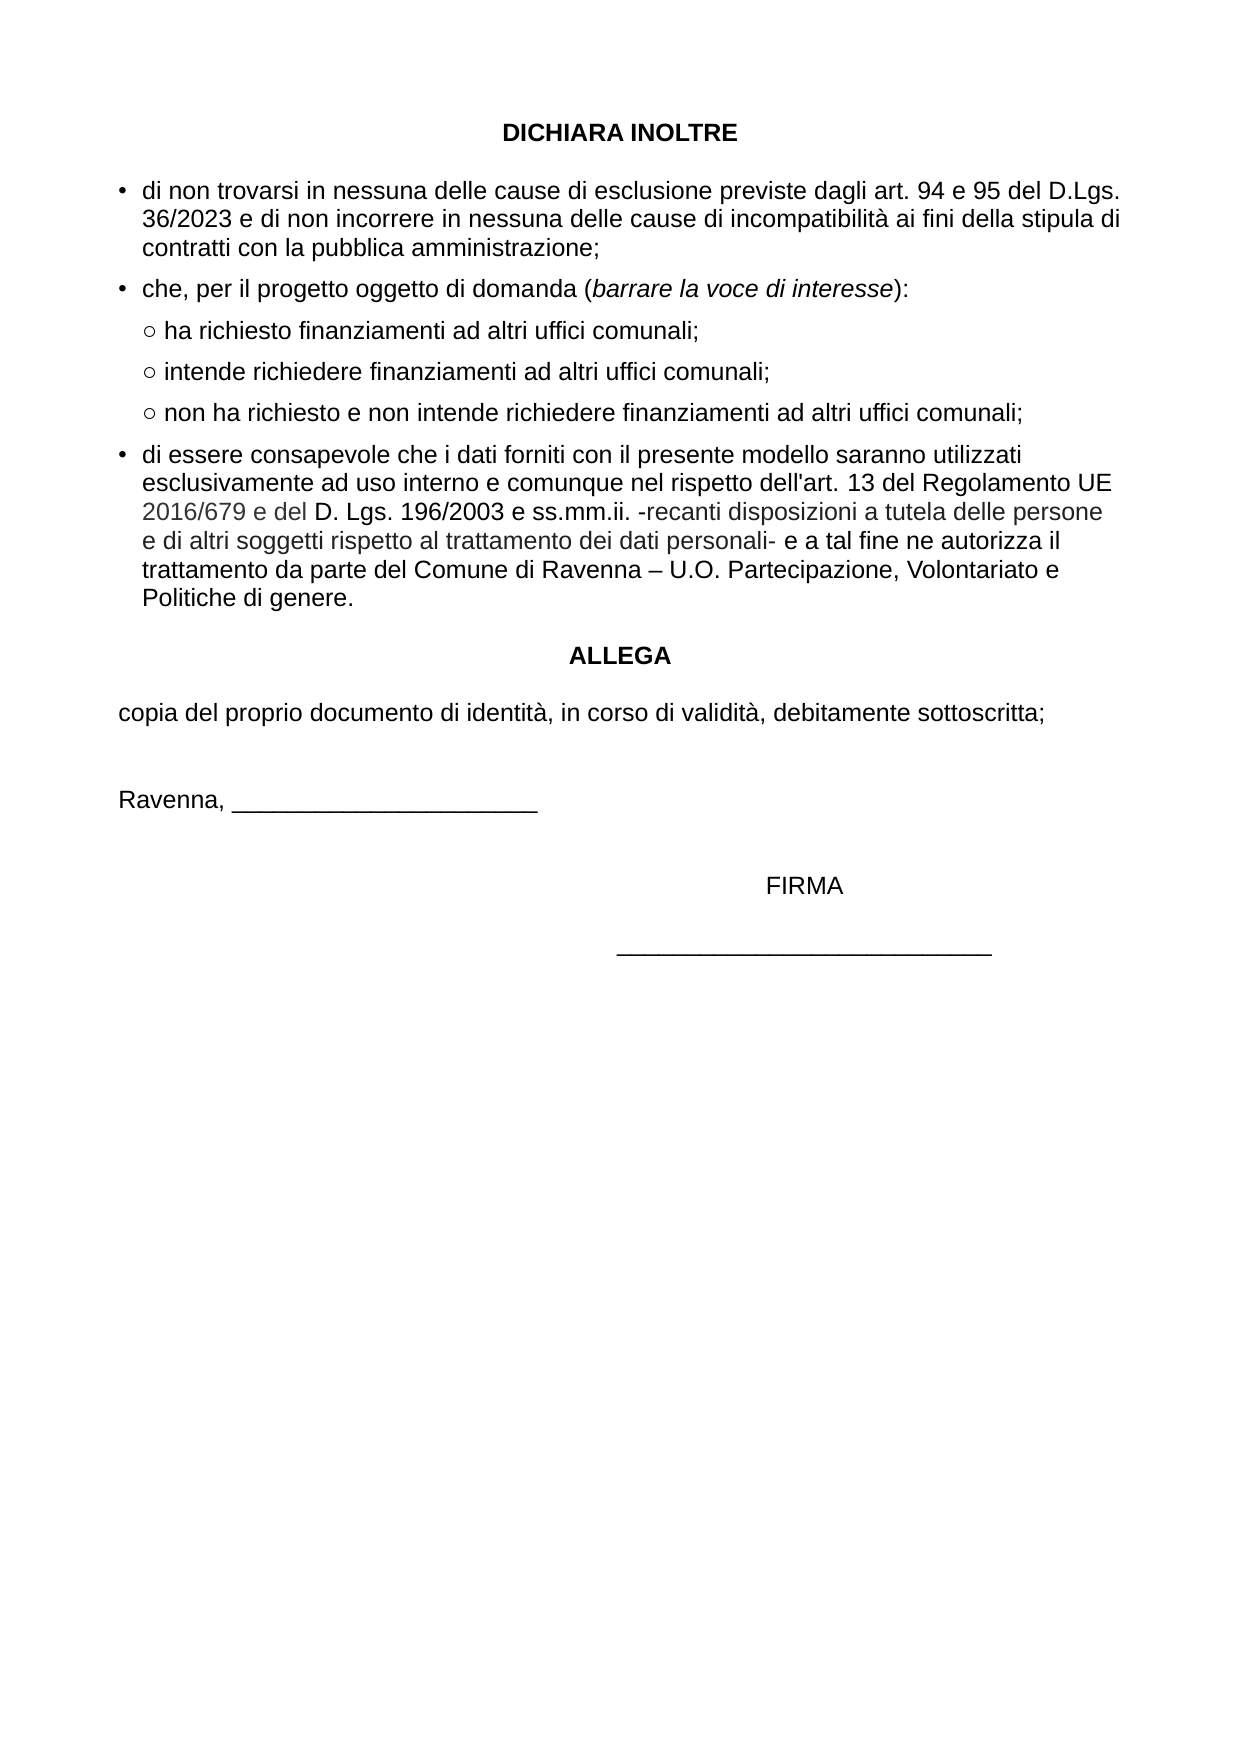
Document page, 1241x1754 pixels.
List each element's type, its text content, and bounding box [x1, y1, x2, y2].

list ○ intende richiedere finanziamenti ad altri uffici comunali; [118, 357, 1122, 386]
list di non trovarsi in nessuna delle cause di esclusione previste dagli art. 94 e 95 del D.Lgs. 36/2023 e di non incorrere in nessuna delle cause di incompatibilità ai fini della stipula di contratti con la pubblica amministrazione; [118, 176, 1122, 262]
list che, per il progetto oggetto di domanda (barrare la voce di interesse): [118, 274, 1122, 303]
text copia del proprio documento di identità, in corso di validità, debitamente sottoscritta; [118, 698, 1122, 727]
text ALLEGA [118, 641, 1122, 670]
list di essere consapevole che i dati forniti con il presente modello saranno utilizzati esclusivamente ad uso interno e comunque nel rispetto dell'art. 13 del Regolamento UE 2016/679 e del D. Lgs. 196/2003 e ss.mm.ii. -recanti disposizioni a tutela delle persone e di altri soggetti rispetto al trattamento dei dati personali- e a tal fine ne autorizza il trattamento da parte del Comune di Ravenna – U.O. Partecipazione, Volontariato e Politiche di genere. [118, 439, 1122, 612]
text FIRMA [487, 871, 1122, 900]
text DICHIARA INOLTRE [118, 118, 1122, 147]
text ___________________________ [487, 928, 1122, 957]
list ○ non ha richiesto e non intende richiedere finanziamenti ad altri uffici comunali; [118, 398, 1122, 427]
text Ravenna, ______________________ [118, 785, 1122, 813]
list ○ ha richiesto finanziamenti ad altri uffici comunali; [118, 316, 1122, 344]
